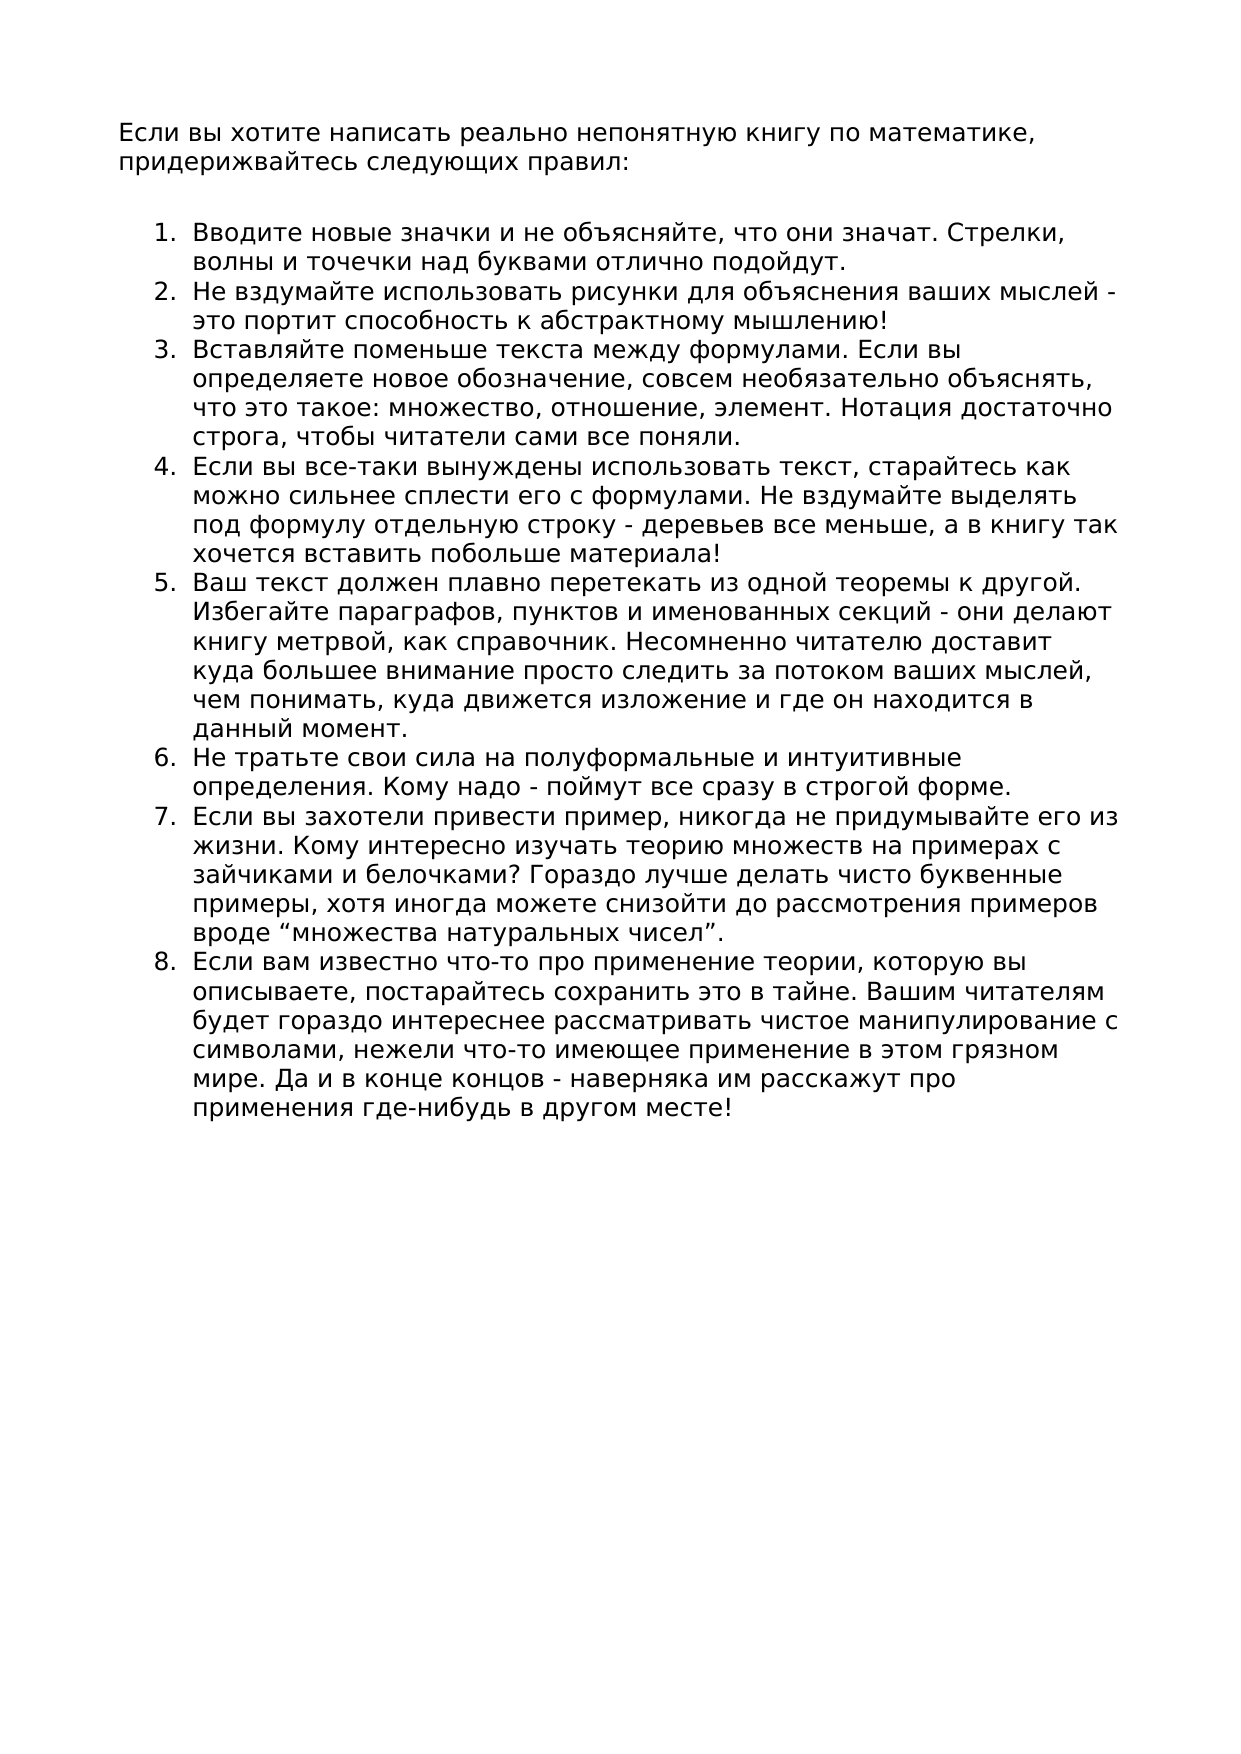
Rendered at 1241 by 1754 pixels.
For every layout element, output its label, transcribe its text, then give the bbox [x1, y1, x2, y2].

list Не тратьте свои сила на полуформальные и интуитивные определения. Кому надо - поймут все сразу в строгой форме. [177, 743, 1122, 802]
list Если вам известно что-то про применение теории, которую вы описываете, постарайтесь сохранить это в тайне. Вашим читателям будет гораздо интереснее рассматривать чистое манипулирование с символами, нежели что-то имеющее применение в этом грязном мире. Да и в конце концов - наверняка им расскажут про применения где-нибудь в другом месте! [177, 948, 1122, 1123]
text Если вы хотите написать реально непонятную книгу по математике, придерижвайтесь следующих правил: [118, 118, 1122, 176]
list Не вздумайте использовать рисунки для объяснения ваших мыслей - это портит способность к абстрактному мышлению! [177, 277, 1122, 335]
list Ваш текст должен плавно перетекать из одной теоремы к другой. Избегайте параграфов, пунктов и именованных секций - они делают книгу метрвой, как справочник. Несомненно читателю доставит куда большее внимание просто следить за потоком ваших мыслей, чем понимать, куда движется изложение и где он находится в данный момент. [177, 568, 1122, 743]
list Если вы захотели привести пример, никогда не придумывайте его из жизни. Кому интересно изучать теорию множеств на примерах с зайчиками и белочками? Гораздо лучше делать чисто буквенные примеры, хотя иногда можете снизойти до рассмотрения примеров вроде “множества натуральных чисел”. [177, 802, 1122, 948]
list Если вы все-таки вынуждены использовать текст, старайтесь как можно сильнее сплести его с формулами. Не вздумайте выделять под формулу отдельную строку - деревьев все меньше, а в книгу так хочется вставить побольше материала! [177, 452, 1122, 568]
list Вводите новые значки и не объясняйте, что они значат. Стрелки, волны и точечки над буквами отлично подойдут. [177, 218, 1122, 277]
list Вставляйте поменьше текста между формулами. Если вы определяете новое обозначение, совсем необязательно объяснять, что это такое: множество, отношение, элемент. Нотация достаточно строга, чтобы читатели сами все поняли. [177, 335, 1122, 452]
